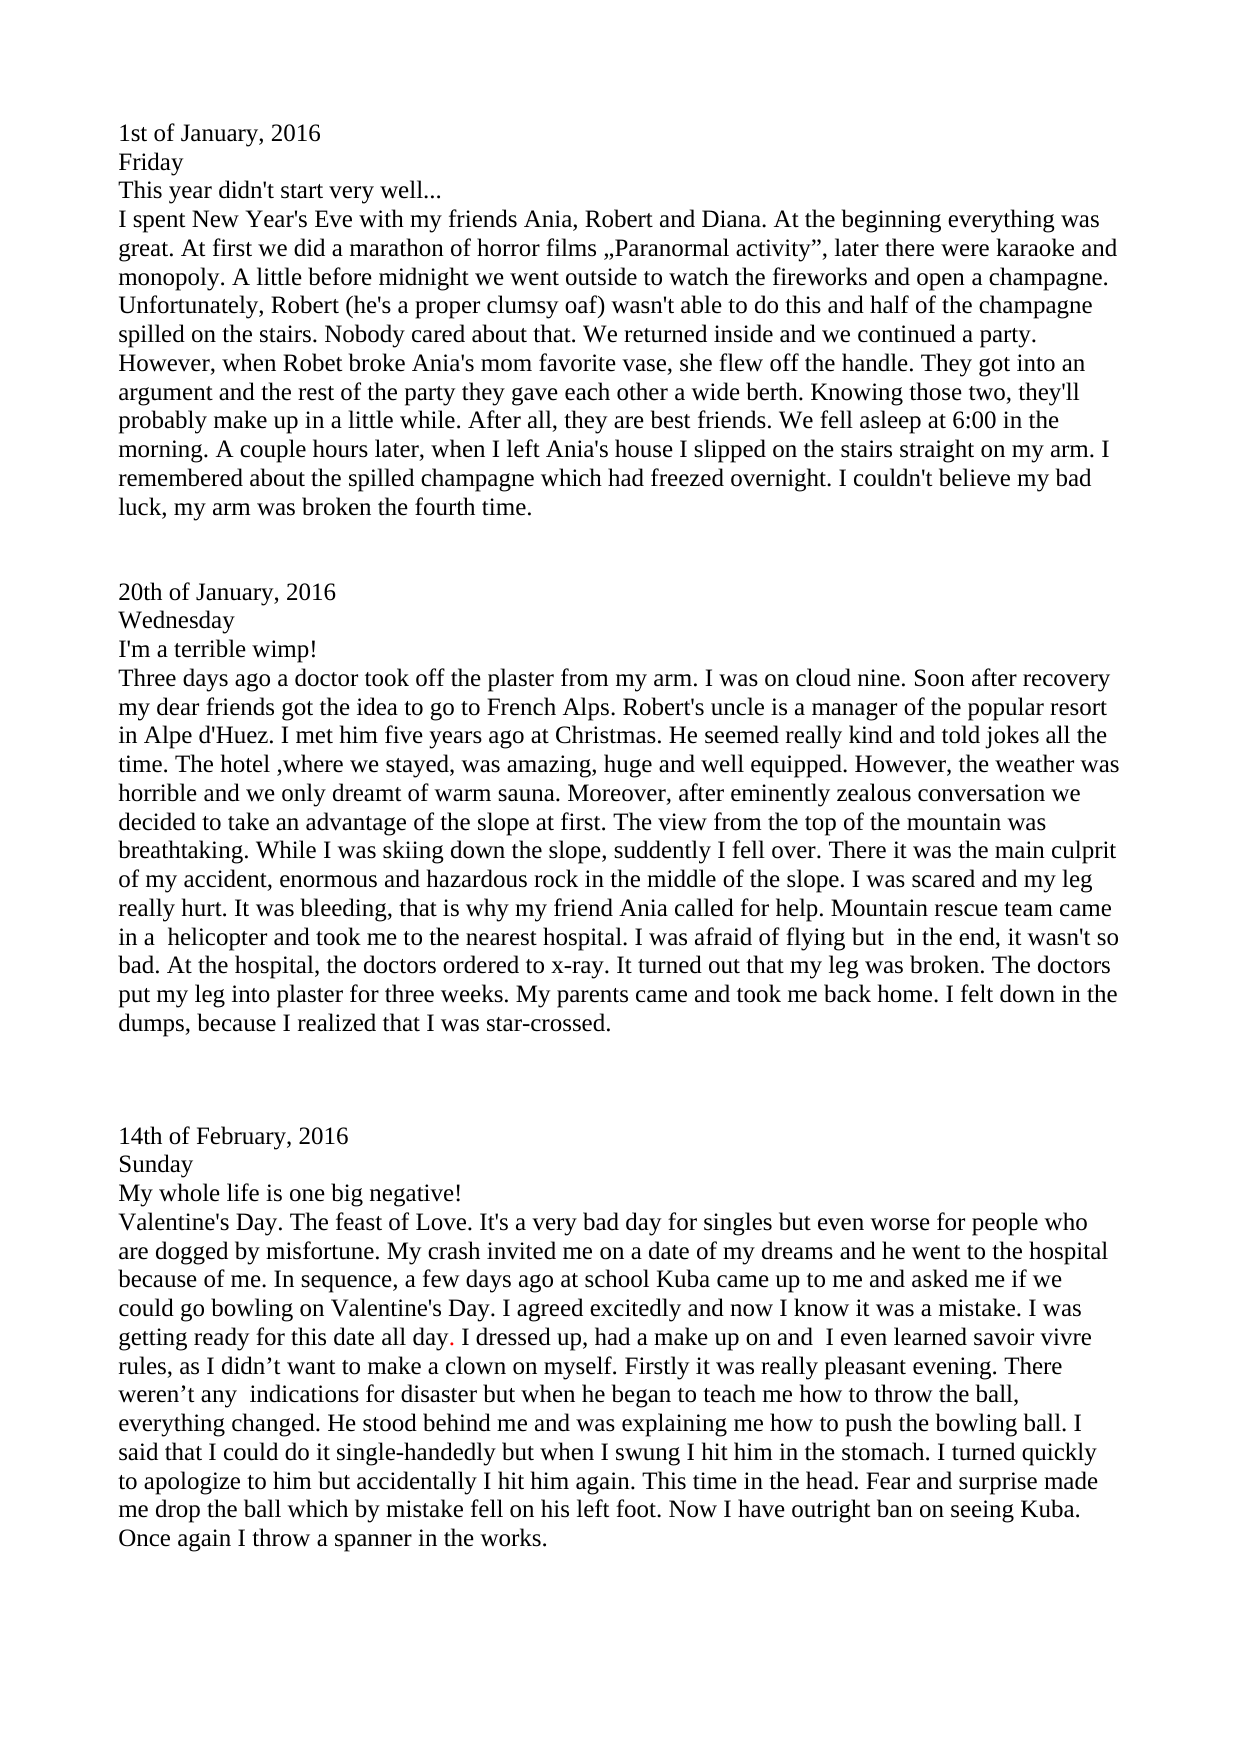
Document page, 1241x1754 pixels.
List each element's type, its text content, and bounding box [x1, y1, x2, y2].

text My whole life is one big negative! [118, 1178, 1122, 1207]
text This year didn't start very well... [118, 176, 1122, 204]
text I spent New Year's Eve with my friends Ania, Robert and Diana. At the beginning everything was great. At first we did a marathon of horror films „Paranormal activity”, later there were karaoke and monopoly. A little before midnight we went outside to watch the fireworks and open a champagne. [118, 204, 1122, 291]
text 14th of February, 2016 [118, 1121, 1122, 1149]
text Sunday [118, 1149, 1122, 1178]
text Valentine's Day. The feast of Love. It's a very bad day for singles but even worse for people who are dogged by misfortune. My crash invited me on a date of my dreams and he went to the hospital because of me. In sequence, a few days ago at school Kuba came up to me and asked me if we could go bowling on Valentine's Day. I agreed excitedly and now I know it was a mistake. I was getting ready for this date all day. I dressed up, had a make up on and I even learned savoir vivre rules, as I didn’t want to make a clown on myself. Firstly it was really pleasant evening. There weren’t any indications for disaster but when he began to teach me how to throw the ball, everything changed. He stood behind me and was explaining me how to push the bowling ball. I said that I could do it single-handedly but when I swung I hit him in the stomach. I turned quickly to apologize to him but accidentally I hit him again. This time in the head. Fear and surprise made me drop the ball which by mistake fell on his left foot. Now I have outright ban on seeing Kuba. Once again I throw a spanner in the works. [118, 1207, 1122, 1552]
text I'm a terrible wimp! [118, 634, 1122, 663]
text Unfortunately, Robert (he's a proper clumsy oaf) wasn't able to do this and half of the champagne spilled on the stairs. Nobody cared about that. We returned inside and we continued a party. However, when Robet broke Ania's mom favorite vase, she flew off the handle. They got into an argument and the rest of the party they gave each other a wide berth. Knowing those two, they'll probably make up in a little while. After all, they are best friends. We fell asleep at 6:00 in the morning. A couple hours later, when I left Ania's house I slipped on the stairs straight on my arm. I remembered about the spilled champagne which had freezed overnight. I couldn't believe my bad luck, my arm was broken the fourth time. [118, 291, 1122, 521]
text Wednesday [118, 605, 1122, 634]
text 1st of January, 2016 [118, 118, 1122, 147]
text Friday [118, 147, 1122, 176]
text Three days ago a doctor took off the plaster from my arm. I was on cloud nine. Soon after recovery my dear friends got the idea to go to French Alps. Robert's uncle is a manager of the popular resort in Alpe d'Huez. I met him five years ago at Christmas. He seemed really kind and told jokes all the time. The hotel ,where we stayed, was amazing, huge and well equipped. However, the weather was horrible and we only dreamt of warm sauna. Moreover, after eminently zealous conversation we decided to take an advantage of the slope at first. The view from the top of the mountain was breathtaking. While I was skiing down the slope, suddently I fell over. There it was the main culprit of my accident, enormous and hazardous rock in the middle of the slope. I was scared and my leg really hurt. It was bleeding, that is why my friend Ania called for help. Mountain rescue team came in a helicopter and took me to the nearest hospital. I was afraid of flying but in the end, it wasn't so bad. At the hospital, the doctors ordered to x-ray. It turned out that my leg was broken. The doctors put my leg into plaster for three weeks. My parents came and took me back home. I felt down in the dumps, because I realized that I was star-crossed. [118, 663, 1122, 1037]
text 20th of January, 2016 [118, 577, 1122, 605]
